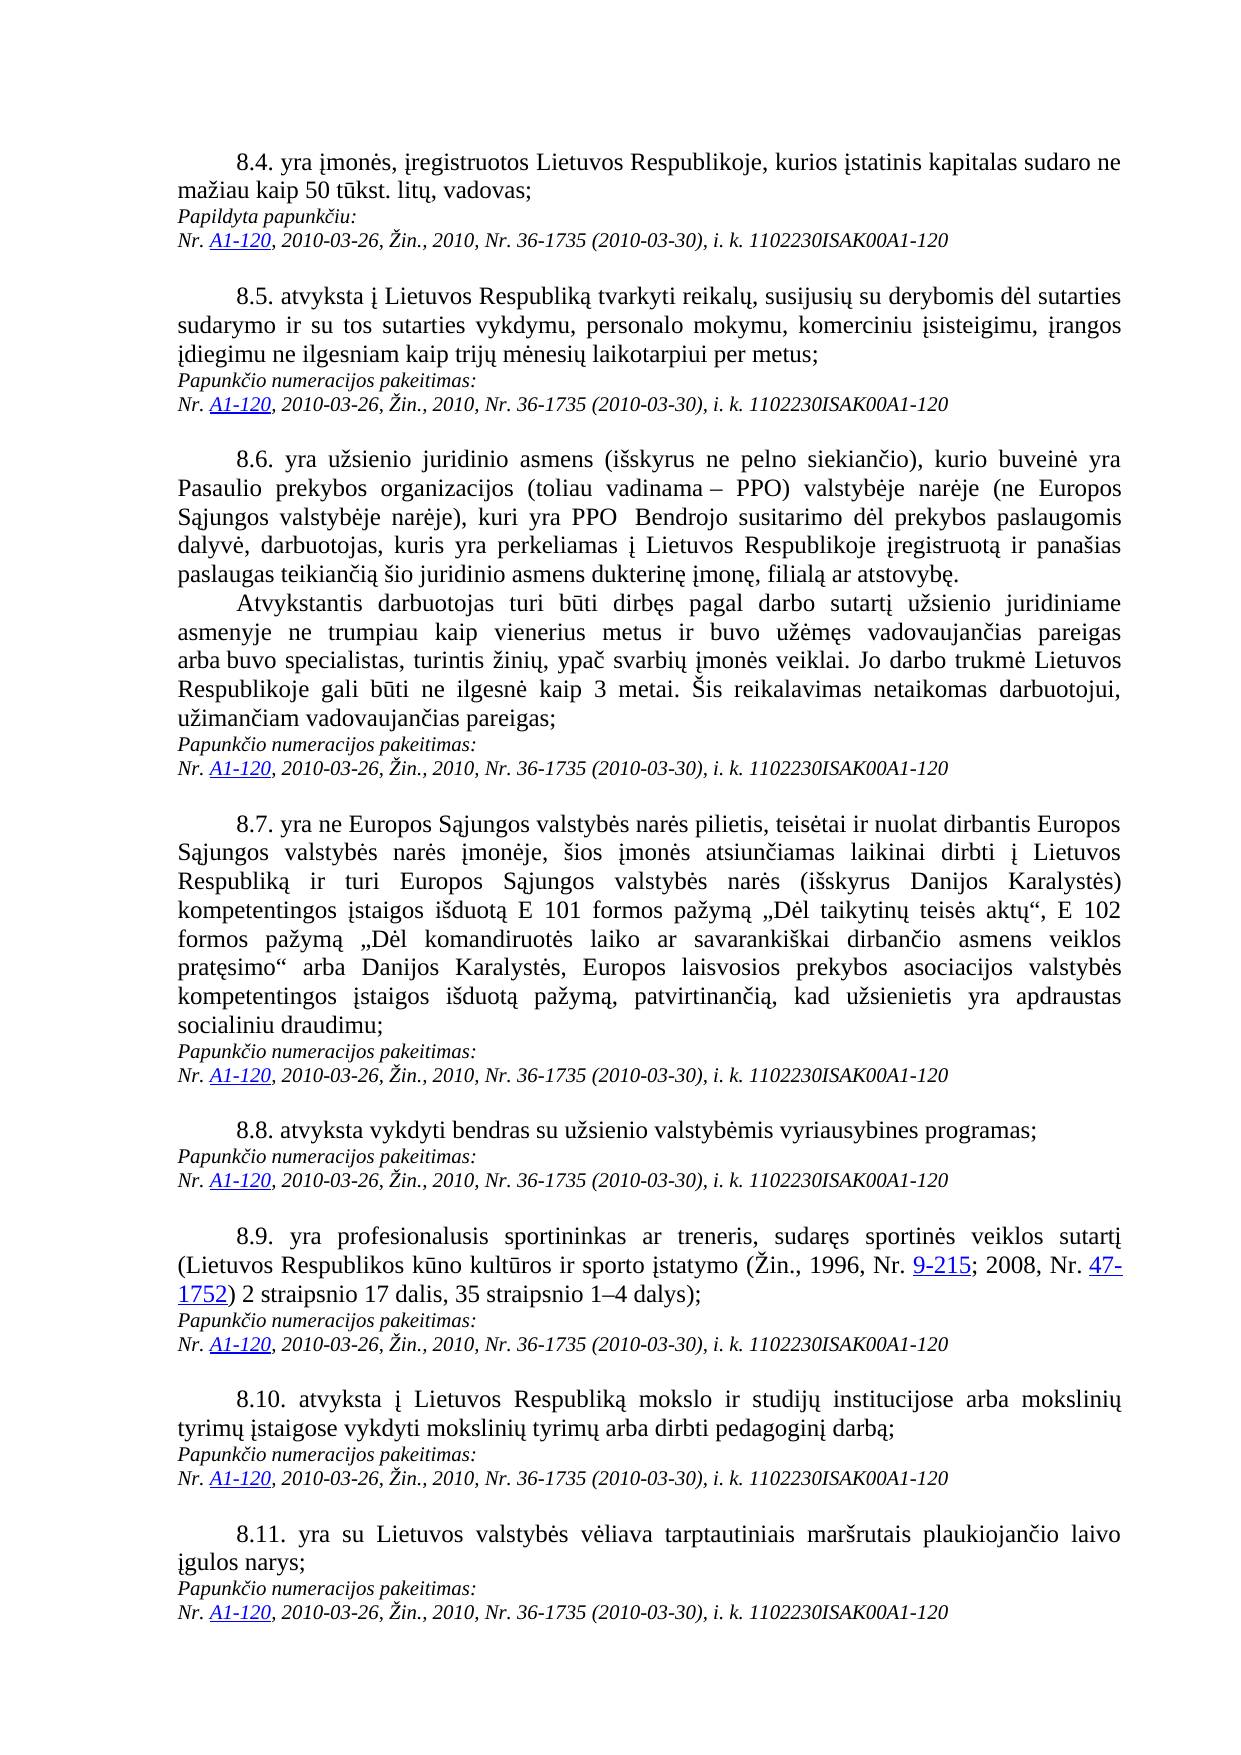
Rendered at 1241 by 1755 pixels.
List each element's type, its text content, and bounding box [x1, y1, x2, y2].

text Nr. A1-120, 2010-03-26, Žin., 2010, Nr. 36-1735 (2010-03-30), i. k. 1102230ISAK00A1-120 [177, 228, 1122, 252]
text Nr. A1-120, 2010-03-26, Žin., 2010, Nr. 36-1735 (2010-03-30), i. k. 1102230ISAK00A1-120 [177, 756, 1122, 780]
text Nr. A1-120, 2010-03-26, Žin., 2010, Nr. 36-1735 (2010-03-30), i. k. 1102230ISAK00A1-120 [177, 1168, 1122, 1192]
text 8.4. yra įmonės, įregistruotos Lietuvos Respublikoje, kurios įstatinis kapitalas sudaro ne mažiau kaip 50 tūkst. litų, vadovas; [177, 147, 1122, 204]
text Nr. A1-120, 2010-03-26, Žin., 2010, Nr. 36-1735 (2010-03-30), i. k. 1102230ISAK00A1-120 [177, 392, 1122, 416]
text Nr. A1-120, 2010-03-26, Žin., 2010, Nr. 36-1735 (2010-03-30), i. k. 1102230ISAK00A1-120 [177, 1063, 1122, 1087]
text Papunkčio numeracijos pakeitimas: [177, 1144, 1122, 1168]
text Nr. A1-120, 2010-03-26, Žin., 2010, Nr. 36-1735 (2010-03-30), i. k. 1102230ISAK00A1-120 [177, 1600, 1122, 1624]
text 8.5. atvyksta į Lietuvos Respubliką tvarkyti reikalų, susijusių su derybomis dėl sutarties sudarymo ir su tos sutarties vykdymu, personalo mokymu, komerciniu įsisteigimu, įrangos įdiegimu ne ilgesniam kaip trijų mėnesių laikotarpiui per metus; [177, 281, 1122, 367]
text Papunkčio numeracijos pakeitimas: [177, 1039, 1122, 1063]
text 8.7. yra ne Europos Sąjungos valstybės narės pilietis, teisėtai ir nuolat dirbantis Europos Sąjungos valstybės narės įmonėje, šios įmonės atsiunčiamas laikinai dirbti į Lietuvos Respubliką ir turi Europos Sąjungos valstybės narės (išskyrus Danijos Karalystės) kompetentingos įstaigos išduotą E 101 formos pažymą „Dėl taikytinų teisės aktų“, E 102 formos pažymą „Dėl komandiruotės laiko ar savarankiškai dirbančio asmens veiklos pratęsimo“ arba Danijos Karalystės, Europos laisvosios prekybos asociacijos valstybės kompetentingos įstaigos išduotą pažymą, patvirtinančią, kad užsienietis yra apdraustas socialiniu draudimu; [177, 809, 1122, 1039]
text 8.8. atvyksta vykdyti bendras su užsienio valstybėmis vyriausybines programas; [177, 1116, 1122, 1144]
text Papunkčio numeracijos pakeitimas: [177, 732, 1122, 756]
text Papunkčio numeracijos pakeitimas: [177, 1576, 1122, 1600]
text 8.11. yra su Lietuvos valstybės vėliava tarptautiniais maršrutais plaukiojančio laivo įgulos narys; [177, 1519, 1122, 1576]
text Nr. A1-120, 2010-03-26, Žin., 2010, Nr. 36-1735 (2010-03-30), i. k. 1102230ISAK00A1-120 [177, 1332, 1122, 1356]
text 8.6. yra užsienio juridinio asmens (išskyrus ne pelno siekiančio), kurio buveinė yra Pasaulio prekybos organizacijos (toliau vadinama – PPO) valstybėje narėje (ne Europos Sąjungos valstybėje narėje), kuri yra PPO Bendrojo susitarimo dėl prekybos paslaugomis dalyvė, darbuotojas, kuris yra perkeliamas į Lietuvos Respublikoje įregistruotą ir panašias paslaugas teikiančią šio juridinio asmens dukterinę įmonę, filialą ar atstovybę. [177, 444, 1122, 588]
text Papunkčio numeracijos pakeitimas: [177, 367, 1122, 392]
text Nr. A1-120, 2010-03-26, Žin., 2010, Nr. 36-1735 (2010-03-30), i. k. 1102230ISAK00A1-120 [177, 1466, 1122, 1490]
text 8.9. yra profesionalusis sportininkas ar treneris, sudaręs sportinės veiklos sutartį (Lietuvos Respublikos kūno kultūros ir sporto įstatymo (Žin., 1996, Nr. 9-215; 2008, Nr. 47-1752) 2 straipsnio 17 dalis, 35 straipsnio 1–4 dalys); [177, 1221, 1122, 1307]
text Atvykstantis darbuotojas turi būti dirbęs pagal darbo sutartį užsienio juridiniame asmenyje ne trumpiau kaip vienerius metus ir buvo užėmęs vadovaujančias pareigas arba buvo specialistas, turintis žinių, ypač svarbių įmonės veiklai. Jo darbo trukmė Lietuvos Respublikoje gali būti ne ilgesnė kaip 3 metai. Šis reikalavimas netaikomas darbuotojui, užimančiam vadovaujančias pareigas; [177, 588, 1122, 732]
text Papunkčio numeracijos pakeitimas: [177, 1307, 1122, 1332]
text 8.10. atvyksta į Lietuvos Respubliką mokslo ir studijų institucijose arba mokslinių tyrimų įstaigose vykdyti mokslinių tyrimų arba dirbti pedagoginį darbą; [177, 1384, 1122, 1442]
text Papunkčio numeracijos pakeitimas: [177, 1442, 1122, 1466]
text Papildyta papunkčiu: [177, 204, 1122, 228]
